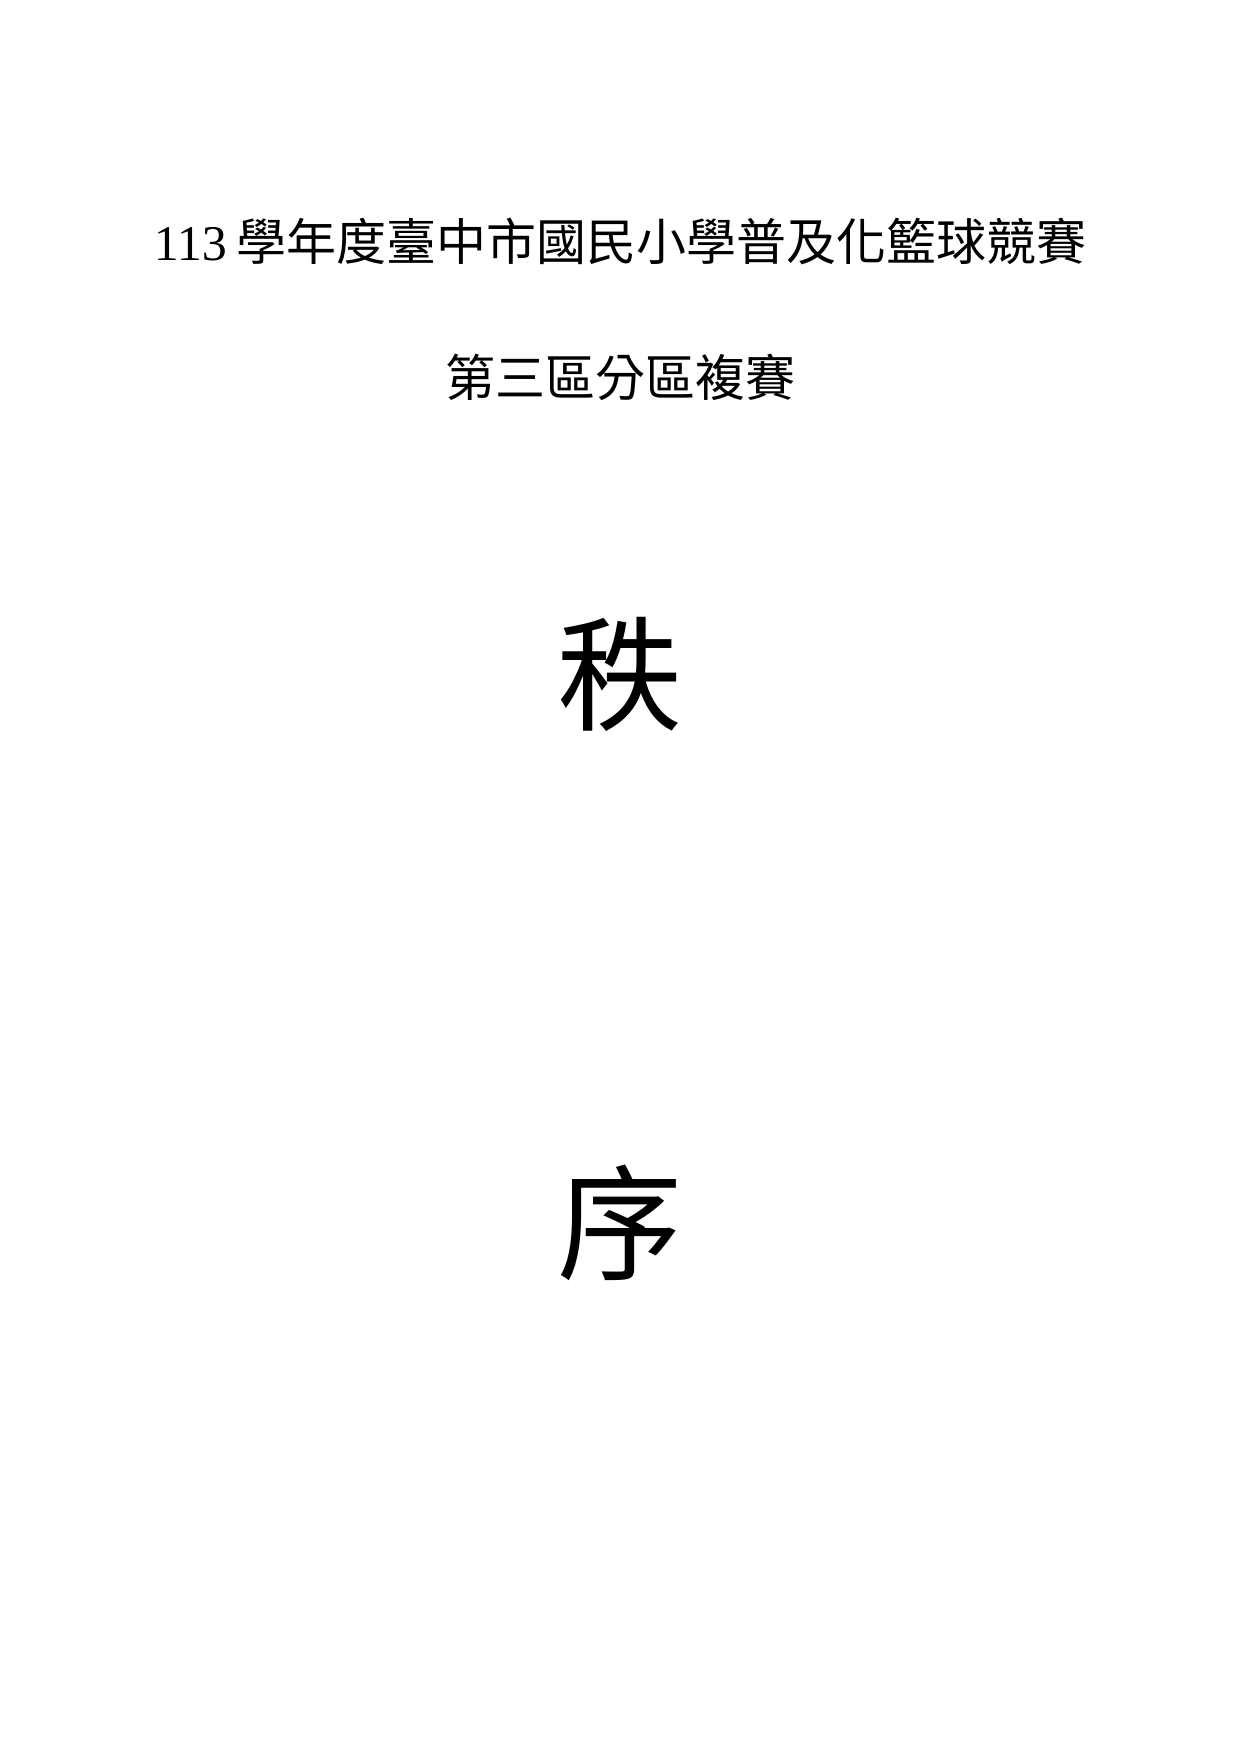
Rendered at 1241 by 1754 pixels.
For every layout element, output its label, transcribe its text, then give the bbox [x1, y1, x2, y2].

text 秩 [112, 562, 1128, 750]
text 序 [112, 1112, 1128, 1299]
text 113學年度臺中市國民小學普及化籃球競賽 [112, 166, 1128, 291]
text 第三區分區複賽 [112, 302, 1128, 427]
